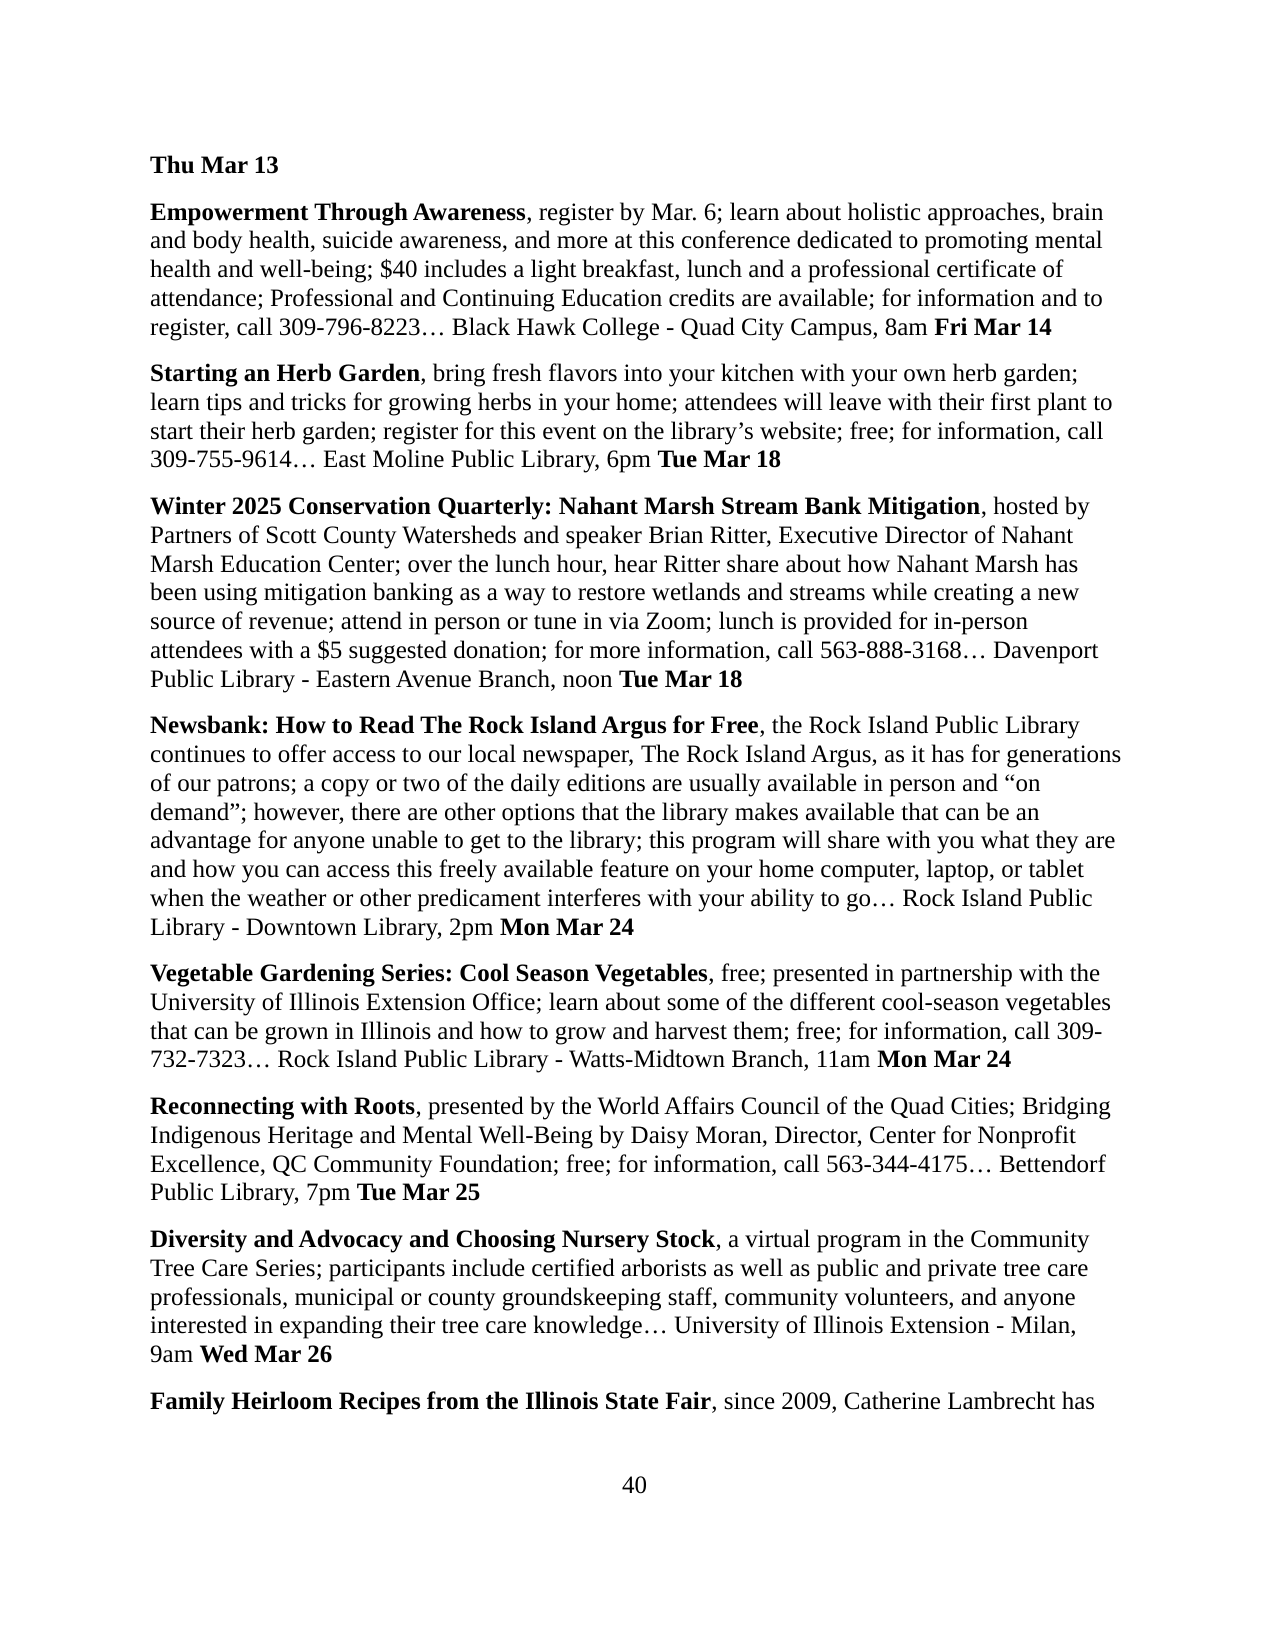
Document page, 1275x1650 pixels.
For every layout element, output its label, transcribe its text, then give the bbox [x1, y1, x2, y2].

text Family Heirloom Recipes from the Illinois State Fair, since 2009, Catherine Lambrecht has [150, 1386, 1125, 1414]
text Thu Mar 13 [150, 150, 1125, 179]
text Winter 2025 Conservation Quarterly: Nahant Marsh Stream Bank Mitigation, hosted by Partners of Scott County Watersheds and speaker Brian Ritter, Executive Director of Nahant Marsh Education Center; over the lunch hour, hear Ritter share about how Nahant Marsh has been using mitigation banking as a way to restore wetlands and streams while creating a new source of revenue; attend in person or tune in via Zoom; lunch is provided for in-person attendees with a $5 suggested donation; for more information, call 563-888-3168… Davenport Public Library - Eastern Avenue Branch, noon Tue Mar 18 [150, 491, 1125, 692]
text Reconnecting with Roots, presented by the World Affairs Council of the Quad Cities; Bridging Indigenous Heritage and Mental Well-Being by Daisy Moran, Director, Center for Nonprofit Excellence, QC Community Foundation; free; for information, call 563-344-4175… Bettendorf Public Library, 7pm Tue Mar 25 [150, 1091, 1125, 1206]
text Starting an Herb Garden, bring fresh flavors into your kitchen with your own herb garden; learn tips and tricks for growing herbs in your home; attendees will leave with their first plant to start their herb garden; register for this event on the library’s website; free; for information, call 309-755-9614… East Moline Public Library, 6pm Tue Mar 18 [150, 358, 1125, 473]
text Vegetable Gardening Series: Cool Season Vegetables, free; presented in partnership with the University of Illinois Extension Office; learn about some of the different cool-season vegetables that can be grown in Illinois and how to grow and harvest them; free; for information, call 309-732-7323… Rock Island Public Library - Watts-Midtown Branch, 11am Mon Mar 24 [150, 958, 1125, 1073]
text Diversity and Advocacy and Choosing Nursery Stock, a virtual program in the Community Tree Care Series; participants include certified arborists as well as public and private tree care professionals, municipal or county groundskeeping staff, community volunteers, and anyone interested in expanding their tree care knowledge… University of Illinois Extension - Milan, 9am Wed Mar 26 [150, 1224, 1125, 1368]
text Newsbank: How to Read The Rock Island Argus for Free, the Rock Island Public Library continues to offer access to our local newspaper, The Rock Island Argus, as it has for generations of our patrons; a copy or two of the daily editions are usually available in person and “on demand”; however, there are other options that the library makes available that can be an advantage for anyone unable to get to the library; this program will share with you what they are and how you can access this freely available feature on your home computer, laptop, or tablet when the weather or other predicament interferes with your ability to go… Rock Island Public Library - Downtown Library, 2pm Mon Mar 24 [150, 710, 1125, 940]
text Empowerment Through Awareness, register by Mar. 6; learn about holistic approaches, brain and body health, suicide awareness, and more at this conference dedicated to promoting mental health and well-being; $40 includes a light breakfast, lunch and a professional certificate of attendance; Professional and Continuing Education credits are available; for information and to register, call 309-796-8223… Black Hawk College - Quad City Campus, 8am Fri Mar 14 [150, 197, 1125, 340]
